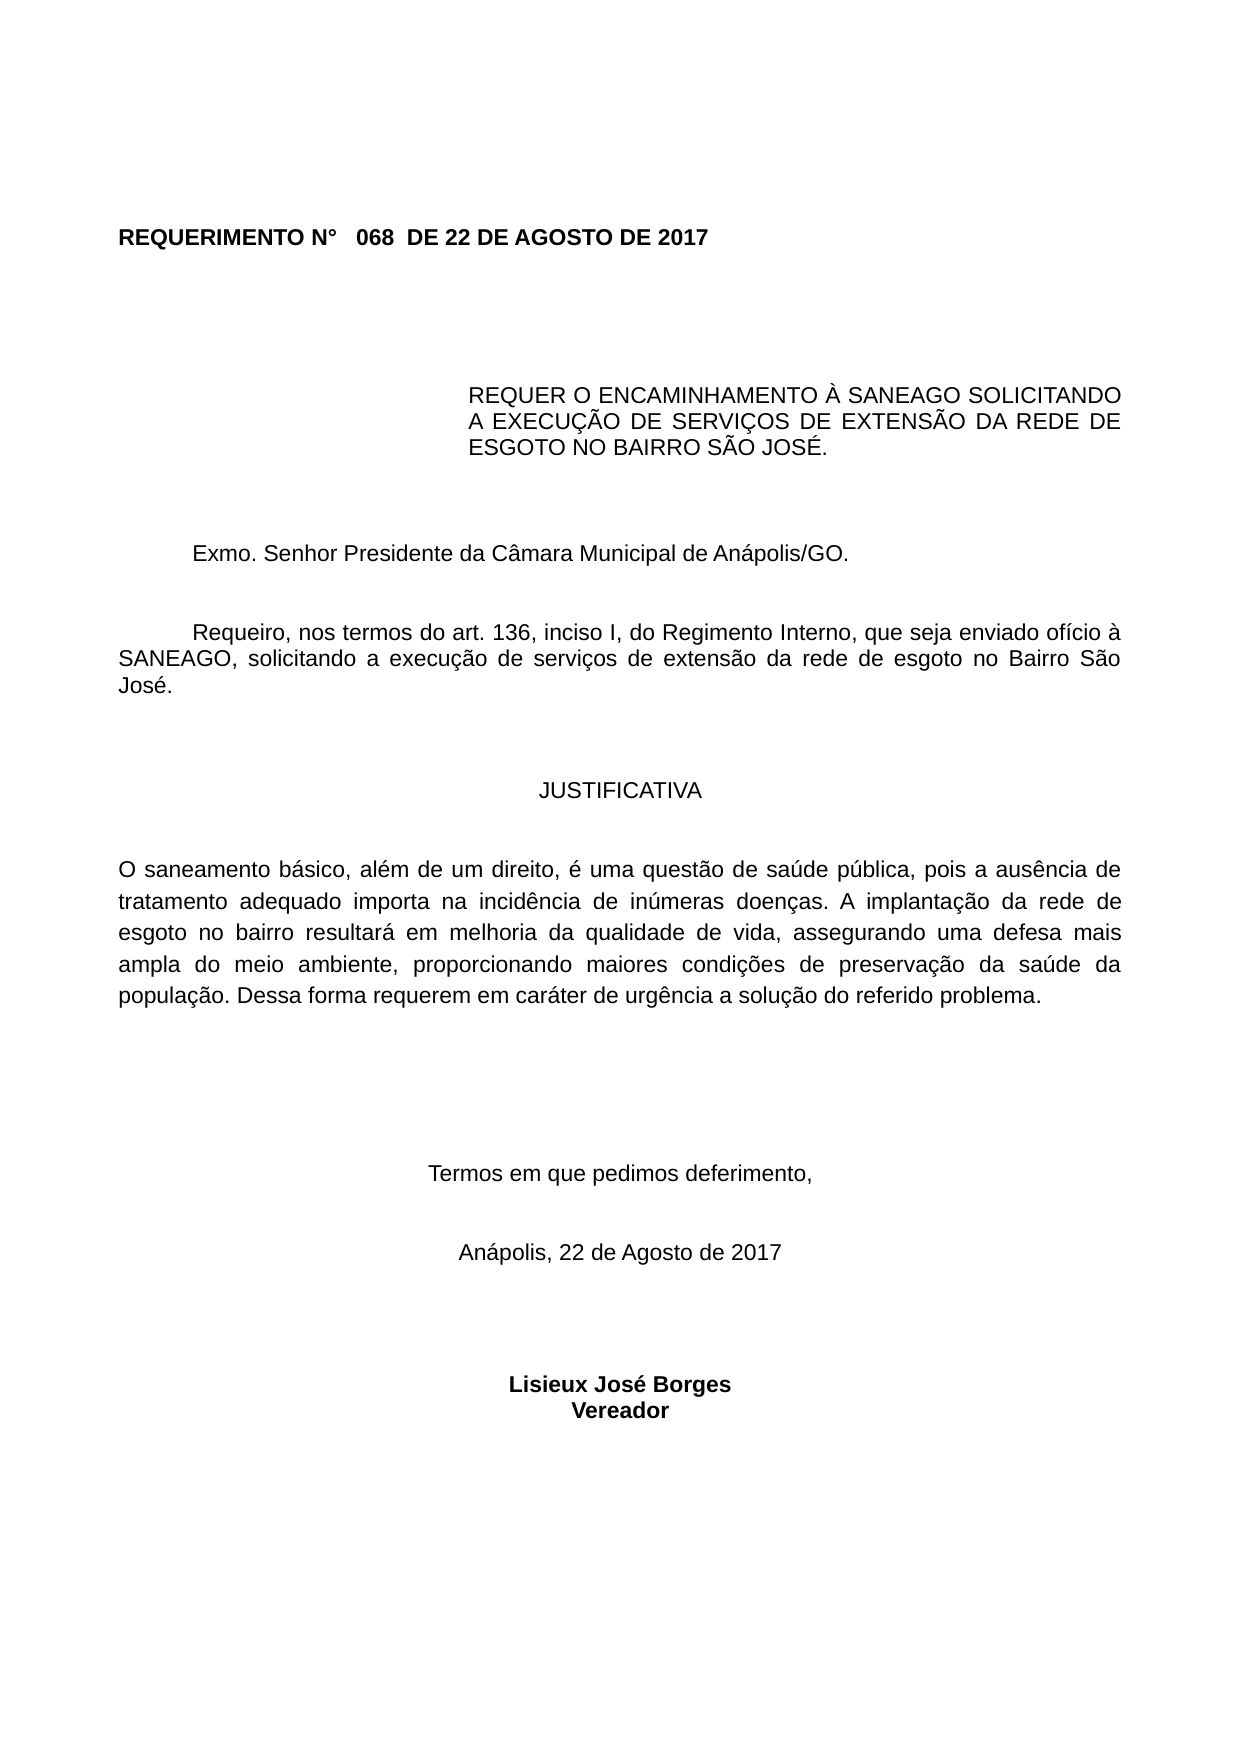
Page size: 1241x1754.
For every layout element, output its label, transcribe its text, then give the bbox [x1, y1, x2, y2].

text Exmo. Senhor Presidente da Câmara Municipal de Anápolis/GO. [118, 540, 1122, 566]
text JUSTIFICATIVA [118, 777, 1122, 803]
text REQUER O ENCAMINHAMENTO À SANEAGO SOLICITANDO A EXECUÇÃO DE SERVIÇOS DE EXTENSÃO DA REDE DE ESGOTO NO BAIRRO SÃO JOSÉ. [468, 382, 1122, 461]
text Anápolis, 22 de Agosto de 2017 [118, 1239, 1122, 1265]
text Requeiro, nos termos do art. 136, inciso I, do Regimento Interno, que seja enviado ofício à SANEAGO, solicitando a execução de serviços de extensão da rede de esgoto no Bairro São José. [118, 619, 1122, 698]
text O saneamento básico, além de um direito, é uma questão de saúde pública, pois a ausência de tratamento adequado importa na incidência de inúmeras doenças. A implantação da rede de esgoto no bairro resultará em melhoria da qualidade de vida, assegurando uma defesa mais ampla do meio ambiente, proporcionando maiores condições de preservação da saúde da população. Dessa forma requerem em caráter de urgência a solução do referido problema. [118, 856, 1122, 1009]
text REQUERIMENTO N° 068 DE 22 DE AGOSTO DE 2017 [118, 223, 1122, 250]
text Vereador [118, 1397, 1122, 1423]
text Lisieux José Borges [118, 1371, 1122, 1397]
text Termos em que pedimos deferimento, [118, 1160, 1122, 1186]
